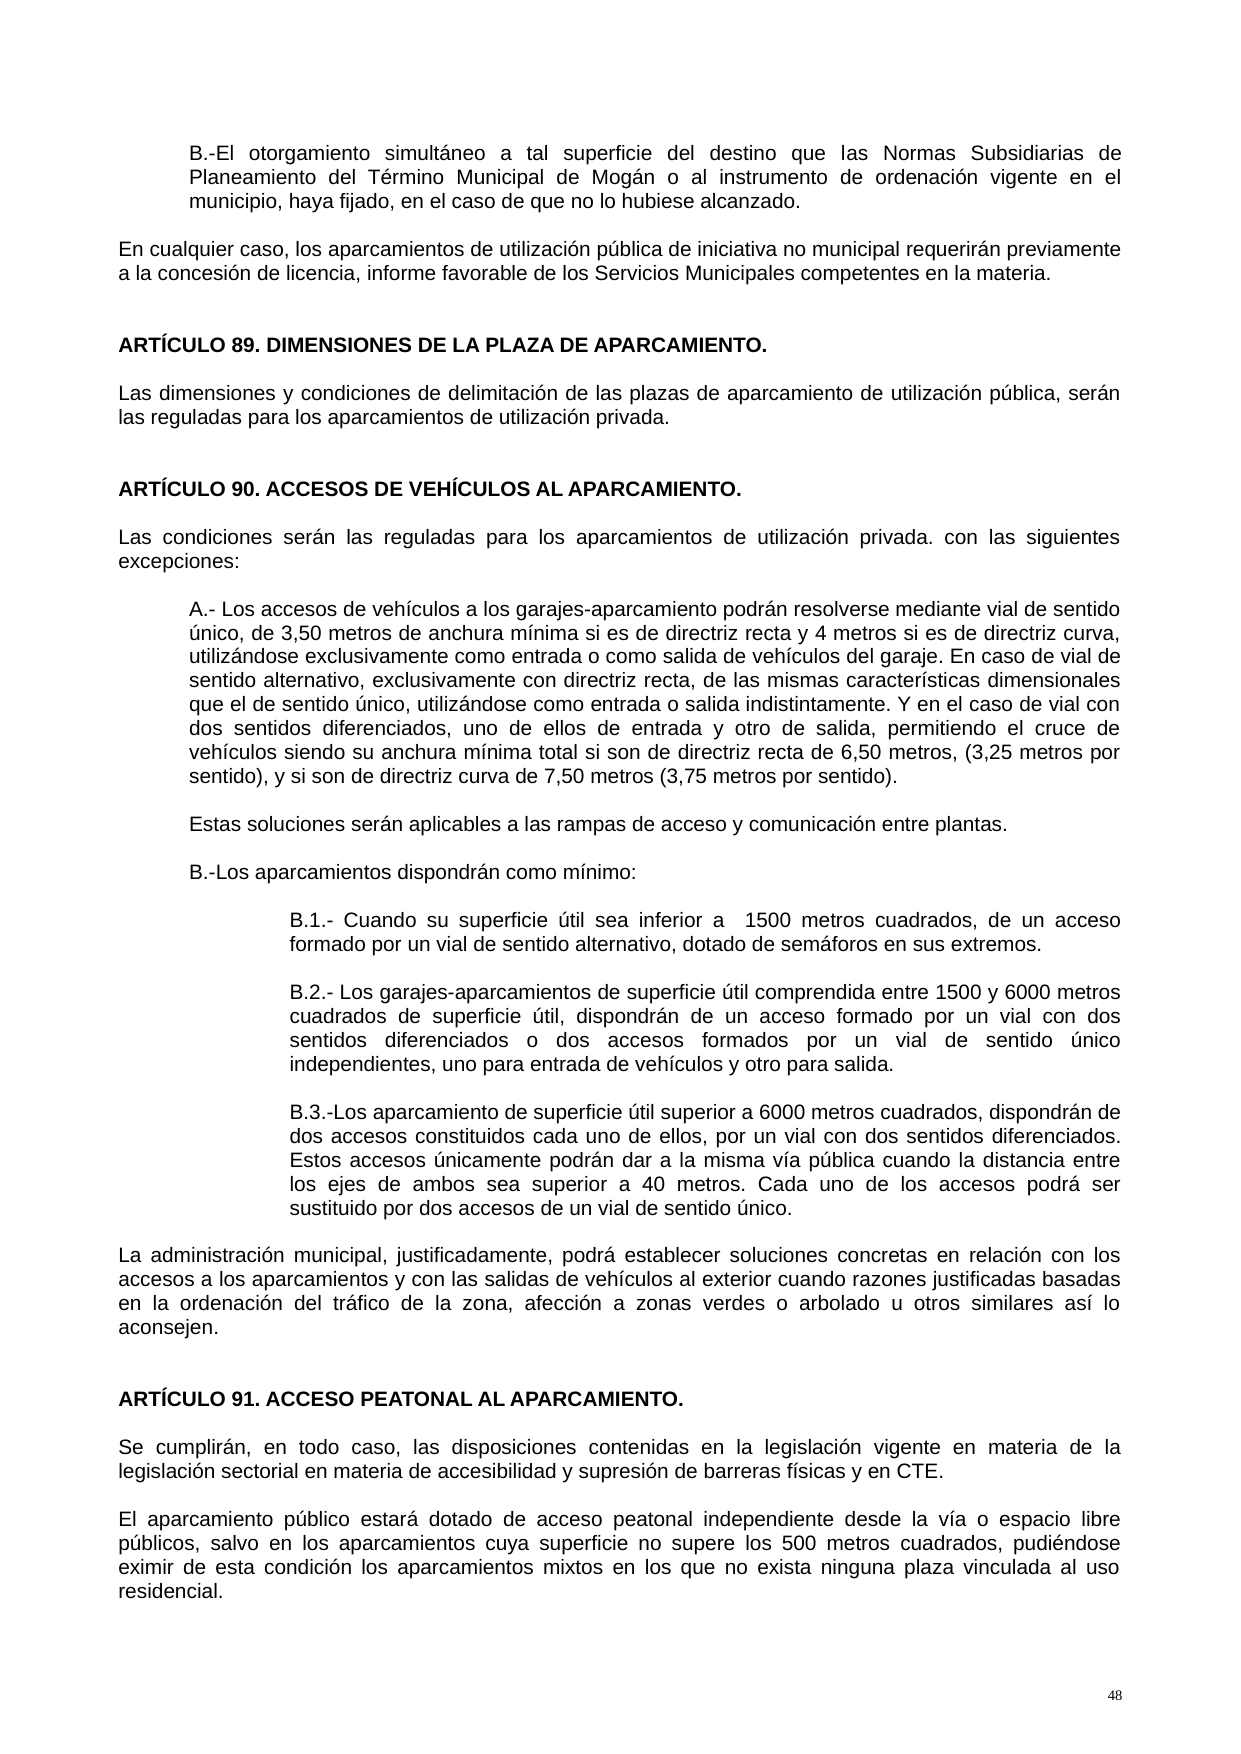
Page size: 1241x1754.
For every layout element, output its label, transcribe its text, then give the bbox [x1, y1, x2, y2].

text Estas soluciones serán aplicables a las rampas de acceso y comunicación entre plantas. [189, 812, 1122, 836]
text Se cumplirán, en todo caso, las disposiciones contenidas en la legislación vigente en materia de la legislación sectorial en materia de accesibilidad y supresión de barreras físicas y en CTE. [118, 1435, 1122, 1483]
text Las condiciones serán las reguladas para los aparcamientos de utilización privada. con las siguientes excepciones: [118, 524, 1122, 572]
text A.- Los accesos de vehículos a los garajes-aparcamiento podrán resolverse mediante vial de sentido único, de 3,50 metros de anchura mínima si es de directriz recta y 4 metros si es de directriz curva, utilizándose exclusivamente como entrada o como salida de vehículos del garaje. En caso de vial de sentido alternativo, exclusivamente con directriz recta, de las mismas características dimensionales que el de sentido único, utilizándose como entrada o salida indistintamente. Y en el caso de vial con dos sentidos diferenciados, uno de ellos de entrada y otro de salida, permitiendo el cruce de vehículos siendo su anchura mínima total si son de directriz recta de 6,50 metros, (3,25 metros por sentido), y si son de directriz curva de 7,50 metros (3,75 metros por sentido). [189, 596, 1122, 788]
text En cualquier caso, los aparcamientos de utilización pública de iniciativa no municipal requerirán previamente a la concesión de licencia, informe favorable de los Servicios Municipales competentes en la materia. [118, 237, 1122, 285]
text B.-Los aparcamientos dispondrán como mínimo: [189, 860, 1122, 884]
list B.2.- Los garajes-aparcamientos de superficie útil comprendida entre 1500 y 6000 metros cuadrados de superficie útil, dispondrán de un acceso formado por un vial con dos sentidos diferenciados o dos accesos formados por un vial de sentido único independientes, uno para entrada de vehículos y otro para salida. [289, 980, 1122, 1076]
list B.3.-Los aparcamiento de superficie útil superior a 6000 metros cuadrados, dispondrán de dos accesos constituidos cada uno de ellos, por un vial con dos sentidos diferenciados. Estos accesos únicamente podrán dar a la misma vía pública cuando la distancia entre los ejes de ambos sea superior a 40 metros. Cada uno de los accesos podrá ser sustituido por dos accesos de un vial de sentido único. [289, 1099, 1122, 1219]
text La administración municipal, justificadamente, podrá establecer soluciones concretas en relación con los accesos a los aparcamientos y con las salidas de vehículos al exterior cuando razones justificadas basadas en la ordenación del tráfico de la zona, afección a zonas verdes o arbolado u otros similares así lo aconsejen. [118, 1243, 1122, 1339]
text Las dimensiones y condiciones de delimitación de las plazas de aparcamiento de utilización pública, serán las reguladas para los aparcamientos de utilización privada. [118, 381, 1122, 429]
list B.1.- Cuando su superficie útil sea inferior a 1500 metros cuadrados, de un acceso formado por un vial de sentido alternativo, dotado de semáforos en sus extremos. [289, 908, 1122, 956]
text ARTÍCULO 91. ACCESO PEATONAL AL APARCAMIENTO. [118, 1387, 1122, 1411]
text B.-El otorgamiento simultáneo a tal superficie del destino que las Normas Subsidiarias de Planeamiento del Término Municipal de Mogán o al instrumento de ordenación vigente en el municipio, haya fijado, en el caso de que no lo hubiese alcanzado. [189, 141, 1122, 213]
text El aparcamiento público estará dotado de acceso peatonal independiente desde la vía o espacio libre públicos, salvo en los aparcamientos cuya superficie no supere los 500 metros cuadrados, pudiéndose eximir de esta condición los aparcamientos mixtos en los que no exista ninguna plaza vinculada al uso residencial. [118, 1507, 1122, 1603]
text ARTÍCULO 90. ACCESOS DE VEHÍCULOS AL APARCAMIENTO. [118, 477, 1122, 501]
text ARTÍCULO 89. DIMENSIONES DE LA PLAZA DE APARCAMIENTO. [118, 333, 1122, 357]
